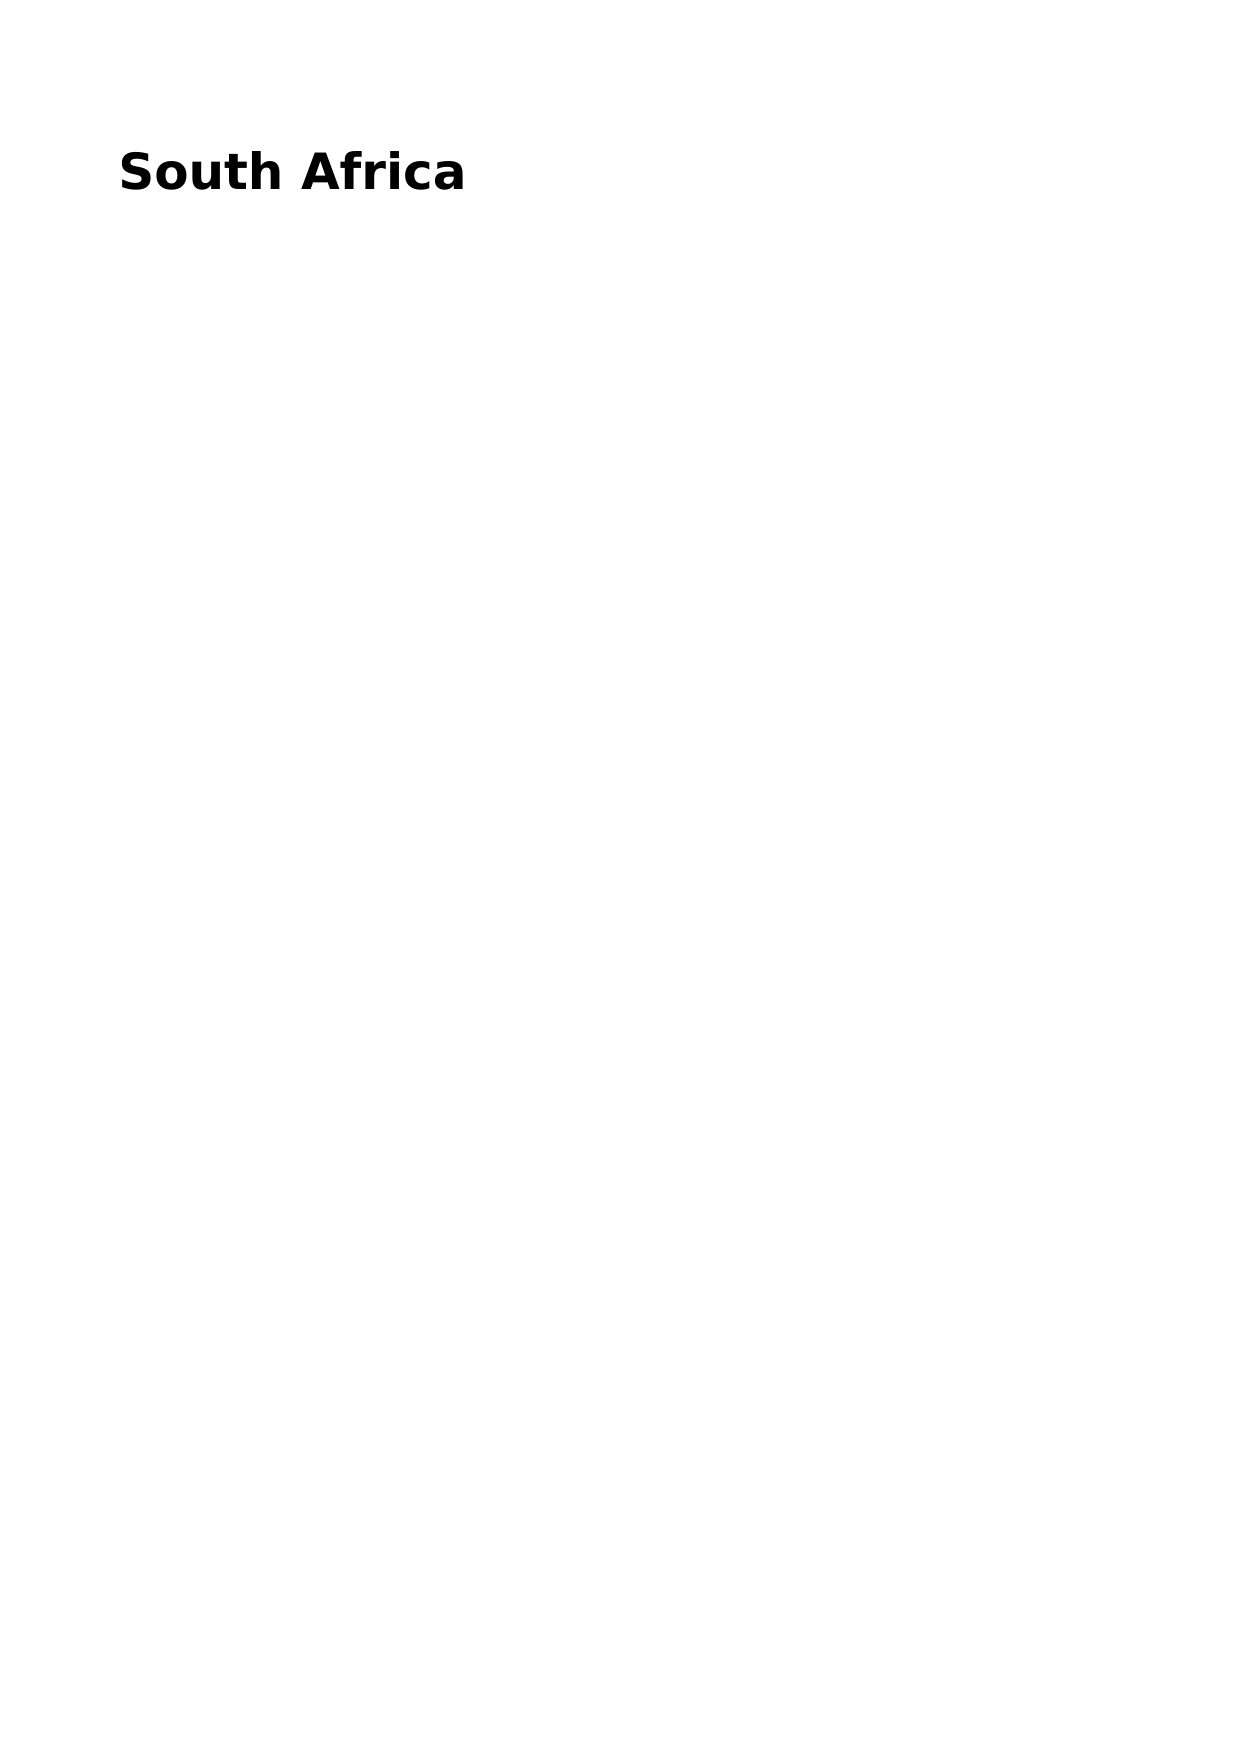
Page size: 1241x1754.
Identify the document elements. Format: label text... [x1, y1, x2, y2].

subtitle South Africa [118, 143, 1122, 201]
